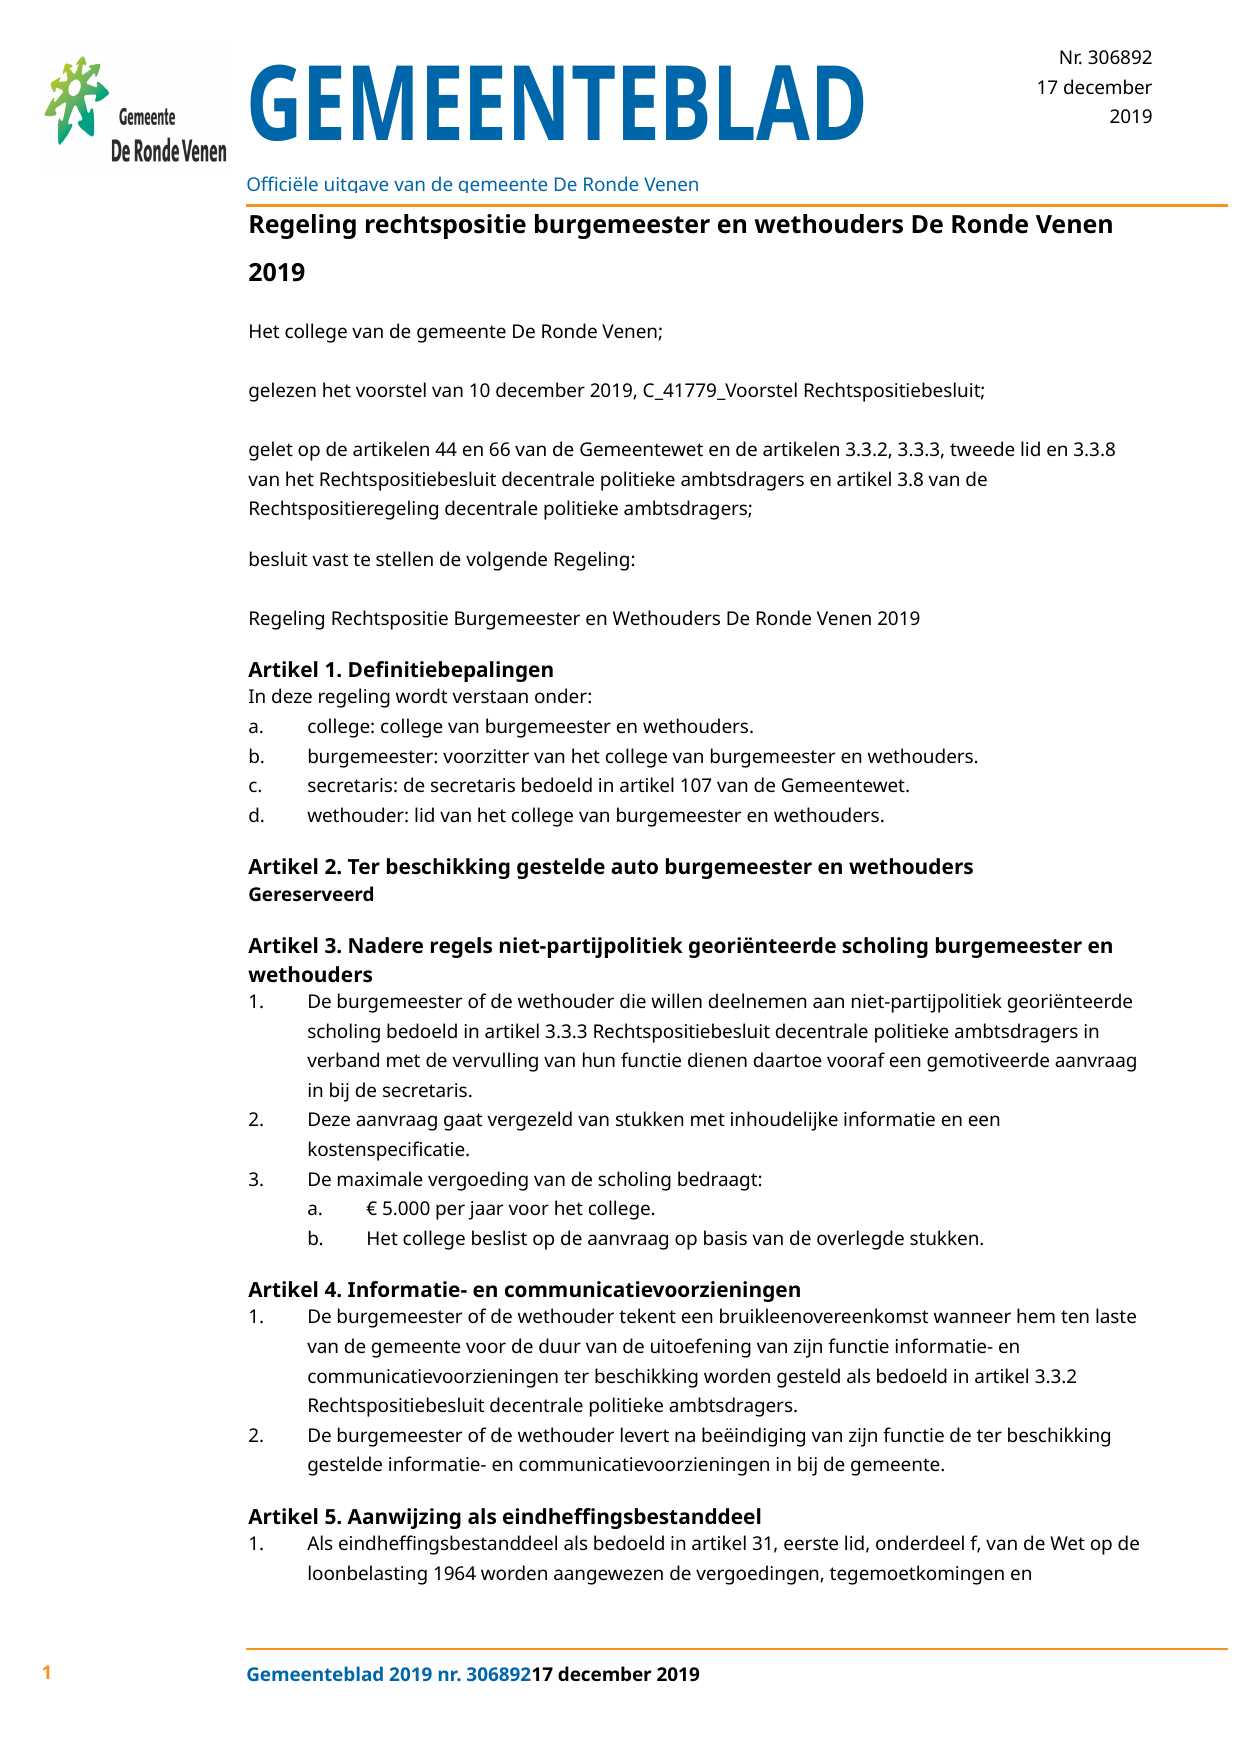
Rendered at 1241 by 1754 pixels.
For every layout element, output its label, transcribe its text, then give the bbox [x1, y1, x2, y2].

text Regeling Rechtspositie Burgemeester en Wethouders De Ronde Venen 2019 [248, 605, 1152, 631]
list Als eindheffingsbestanddeel als bedoeld in artikel 31, eerste lid, onderdeel f, van de Wet op de loonbelasting 1964 worden aangewezen de vergoedingen, tegemoetkomingen en [248, 1531, 1152, 1586]
text gelezen het voorstel van 10 december 2019, C_41779_Voorstel Rechtspositiebesluit; [248, 377, 1152, 403]
text besluit vast te stellen de volgende Regeling: [248, 546, 1152, 571]
list De burgemeester of de wethouder die willen deelnemen aan niet-partijpolitiek georiënteerde scholing bedoeld in artikel 3.3.3 Rechtspositiebesluit decentrale politieke ambtsdragers in verband met de vervulling van hun functie dienen daartoe vooraf een gemotiveerde aanvraag in bij de secretaris. [248, 988, 1152, 1103]
picture [41, 47, 231, 172]
text In deze regeling wordt verstaan onder: [248, 684, 1152, 709]
list De maximale vergoeding van de scholing bedraagt: [248, 1166, 1152, 1191]
list Het college beslist op de aanvraag op basis van de overlegde stukken. [307, 1225, 1152, 1251]
list secretaris: de secretaris bedoeld in artikel 107 van de Gemeentewet. [248, 772, 1152, 798]
text Artikel 5. Aanwijzing als eindheffingsbestanddeel [248, 1502, 1152, 1531]
text Artikel 2. Ter beschikking gestelde auto burgemeester en wethouders [248, 852, 1152, 881]
list college: college van burgemeester en wethouders. [248, 713, 1152, 739]
text Regeling rechtspositie burgemeester en wethouders De Ronde Venen 2019 [248, 207, 1152, 288]
text Artikel 3. Nadere regels niet-partijpolitiek georiënteerde scholing burgemeester en wethouders [248, 931, 1152, 988]
list Deze aanvraag gaat vergezeld van stukken met inhoudelijke informatie en een kostenspecificatie. [248, 1107, 1152, 1162]
list € 5.000 per jaar voor het college. [307, 1195, 1152, 1221]
list De burgemeester of de wethouder levert na beëindiging van zijn functie de ter beschikking gestelde informatie- en communicatievoorzieningen in bij de gemeente. [248, 1422, 1152, 1477]
text gelet op de artikelen 44 en 66 van de Gemeentewet en de artikelen 3.3.2, 3.3.3, tweede lid en 3.3.8 van het Rechtspositiebesluit decentrale politieke ambtsdragers en artikel 3.8 van de Rechtspositieregeling decentrale politieke ambtsdragers; [248, 436, 1152, 521]
text Gereserveerd [248, 881, 1152, 907]
list wethouder: lid van het college van burgemeester en wethouders. [248, 802, 1152, 828]
list burgemeester: voorzitter van het college van burgemeester en wethouders. [248, 743, 1152, 769]
text Het college van de gemeente De Ronde Venen; [248, 318, 1152, 344]
list De burgemeester of de wethouder tekent een bruikleenovereenkomst wanneer hem ten laste van de gemeente voor de duur van de uitoefening van zijn functie informatie- en communicatievoorzieningen ter beschikking worden gesteld als bedoeld in artikel 3.3.2 Rechtspositiebesluit decentrale politieke ambtsdragers. [248, 1304, 1152, 1418]
text Artikel 4. Informatie- en communicatievoorzieningen [248, 1275, 1152, 1304]
text Artikel 1. Definitiebepalingen [248, 655, 1152, 684]
